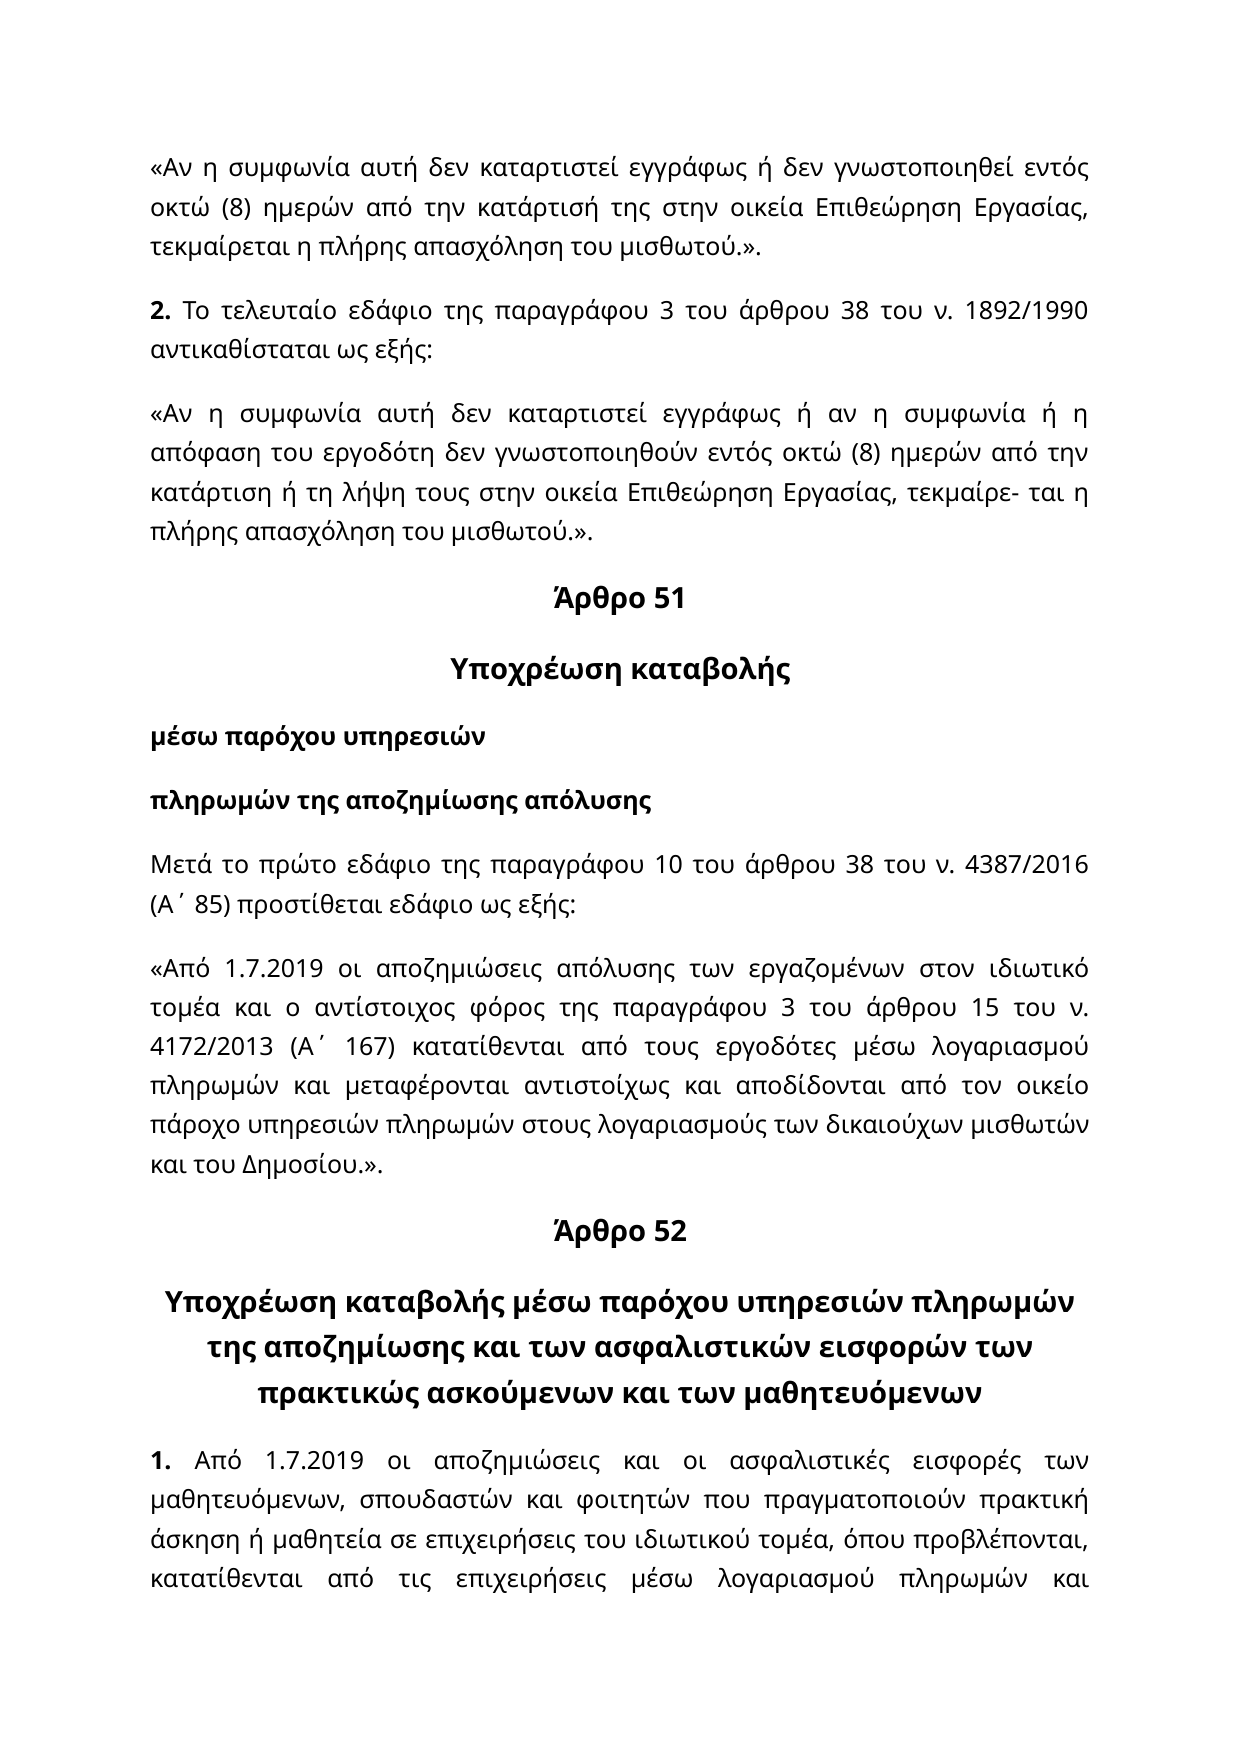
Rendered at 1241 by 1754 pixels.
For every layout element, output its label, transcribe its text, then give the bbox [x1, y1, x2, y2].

text πληρωμών της αποζημίωσης απόλυσης [150, 783, 1090, 817]
subtitle Υποχρέωση καταβολής [150, 648, 1090, 688]
text 2. Το τελευταίο εδάφιο της παραγράφου 3 του άρθρου 38 του ν. 1892/1990 αντικαθίσταται ως εξής: [150, 292, 1090, 366]
text Μετά το πρώτο εδάφιο της παραγράφου 10 του άρθρου 38 του ν. 4387/2016 (Α΄ 85) προστίθεται εδάφιο ως εξής: [150, 847, 1090, 920]
text «Αν η συμφωνία αυτή δεν καταρτιστεί εγγράφως ή αν η συμφωνία ή η απόφαση του εργοδότη δεν γνωστοποιηθούν εντός οκτώ (8) ημερών από την κατάρτιση ή τη λήψη τους στην οικεία Επιθεώρηση Εργασίας, τεκμαίρε- ται η πλήρης απασχόληση του μισθωτού.». [150, 396, 1090, 547]
text 1. Από 1.7.2019 οι αποζημιώσεις και οι ασφαλιστικές εισφορές των μαθητευόμενων, σπουδαστών και φοιτητών που πραγματοποιούν πρακτική άσκηση ή μαθητεία σε επιχειρήσεις του ιδιωτικού τομέα, όπου προβλέπονται, κατατίθενται από τις επιχειρήσεις μέσω λογαριασμού πληρωμών και [150, 1443, 1090, 1594]
subtitle Άρθρο 51 [150, 577, 1090, 617]
subtitle Άρθρο 52 [150, 1210, 1090, 1250]
subtitle Υποχρέωση καταβολής μέσω παρόχου υπηρεσιών πληρωμών της αποζημίωσης και των ασφαλιστικών εισφορών των πρακτικώς ασκούμενων και των μαθητευόμενων [150, 1281, 1090, 1412]
text «Αν η συμφωνία αυτή δεν καταρτιστεί εγγράφως ή δεν γνωστοποιηθεί εντός οκτώ (8) ημερών από την κατάρτισή της στην οικεία Επιθεώρηση Εργασίας, τεκμαίρεται η πλήρης απασχόληση του μισθωτού.». [150, 150, 1090, 262]
text «Από 1.7.2019 οι αποζημιώσεις απόλυσης των εργαζομένων στον ιδιωτικό τομέα και ο αντίστοιχος φόρος της παραγράφου 3 του άρθρου 15 του ν. 4172/2013 (Α΄ 167) κατατίθενται από τους εργοδότες μέσω λογαριασμού πληρωμών και μεταφέρονται αντιστοίχως και αποδίδονται από τον οικείο πάροχο υπηρεσιών πληρωμών στους λογαριασμούς των δικαιούχων μισθωτών και του Δημοσίου.». [150, 950, 1090, 1180]
text μέσω παρόχου υπηρεσιών [150, 719, 1090, 753]
